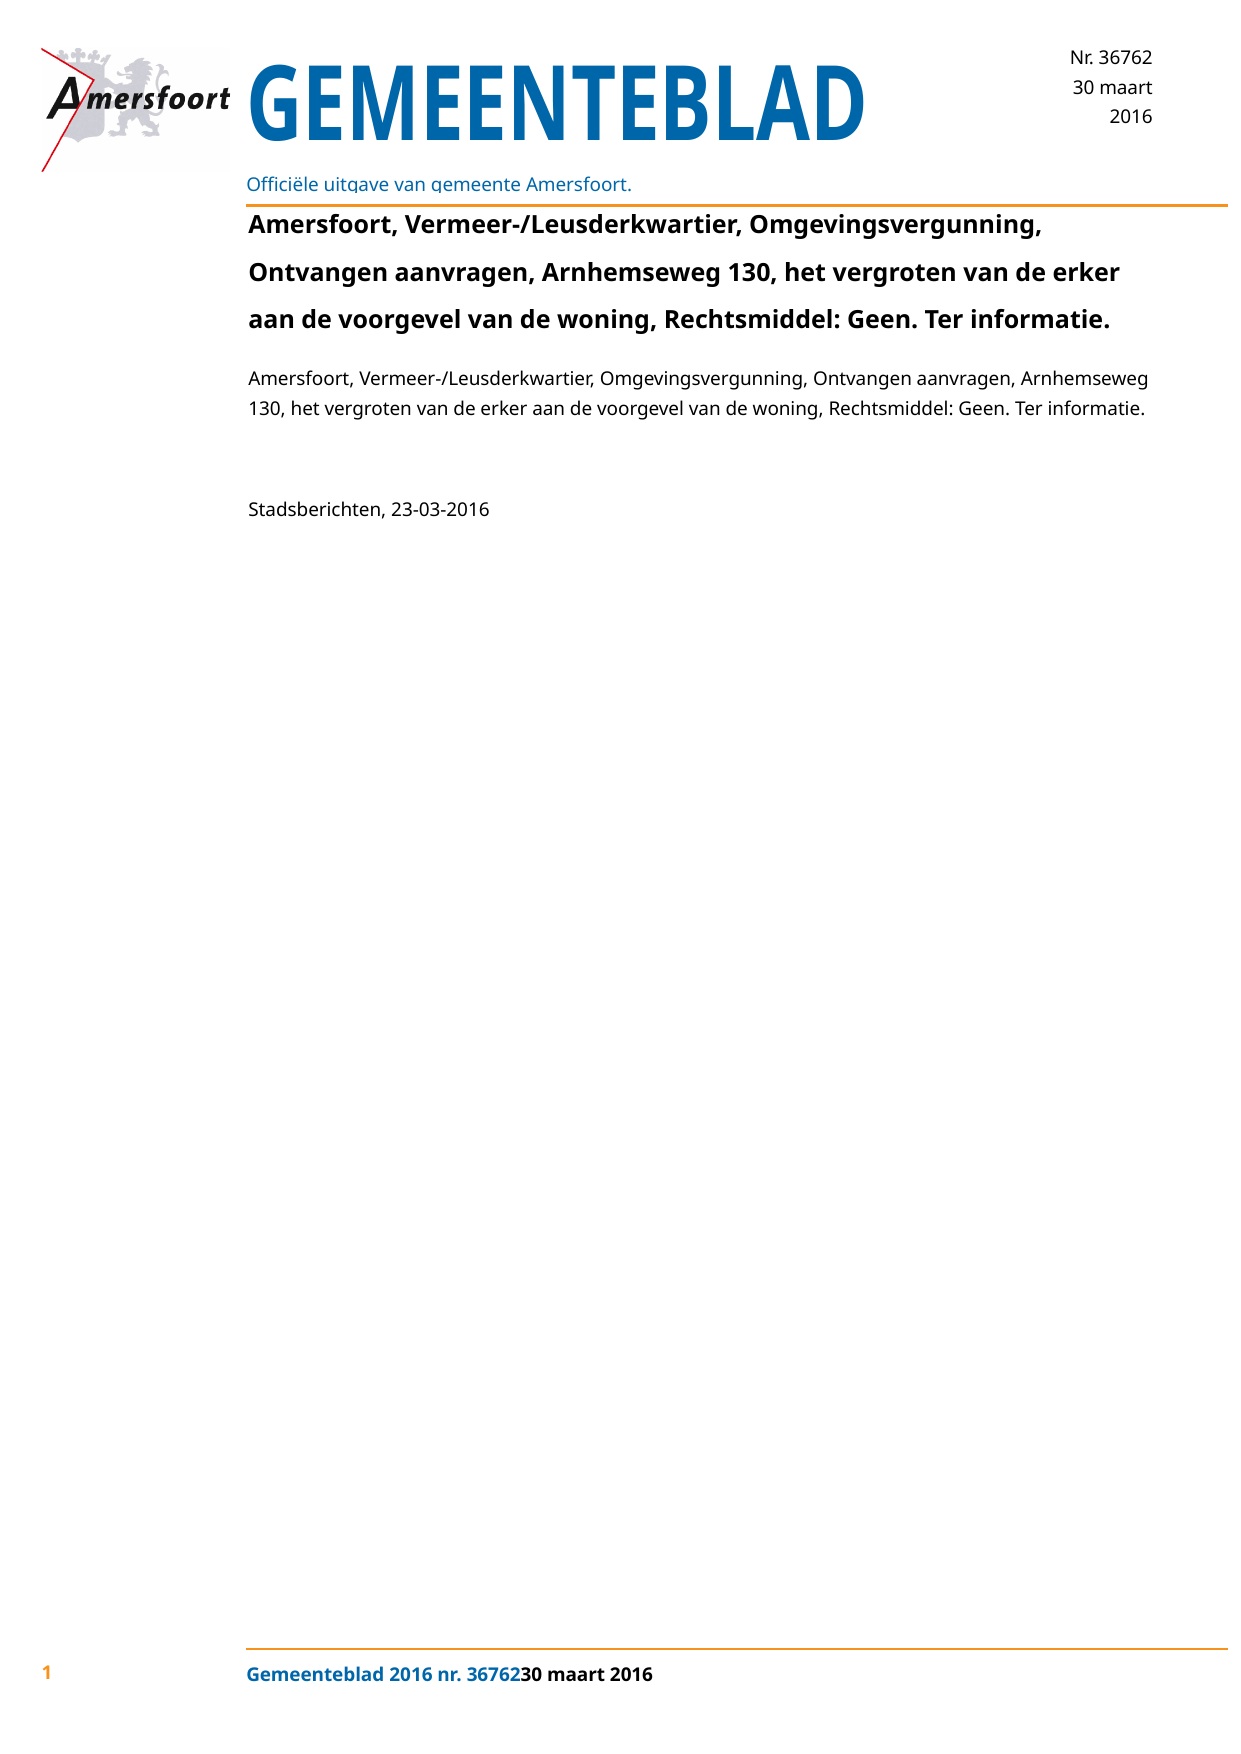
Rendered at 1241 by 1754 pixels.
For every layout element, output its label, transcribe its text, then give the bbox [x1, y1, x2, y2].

text Stadsberichten, 23-03-2016 [248, 496, 1152, 522]
picture [41, 47, 231, 172]
text Amersfoort, Vermeer-/Leusderkwartier, Omgevingsvergunning, Ontvangen aanvragen, Arnhemseweg 130, het vergroten van de erker aan de voorgevel van de woning, Rechtsmiddel: Geen. Ter informatie. [248, 207, 1152, 336]
text Amersfoort, Vermeer-/Leusderkwartier, Omgevingsvergunning, Ontvangen aanvragen, Arnhemseweg 130, het vergroten van de erker aan de voorgevel van de woning, Rechtsmiddel: Geen. Ter informatie. [248, 366, 1152, 421]
